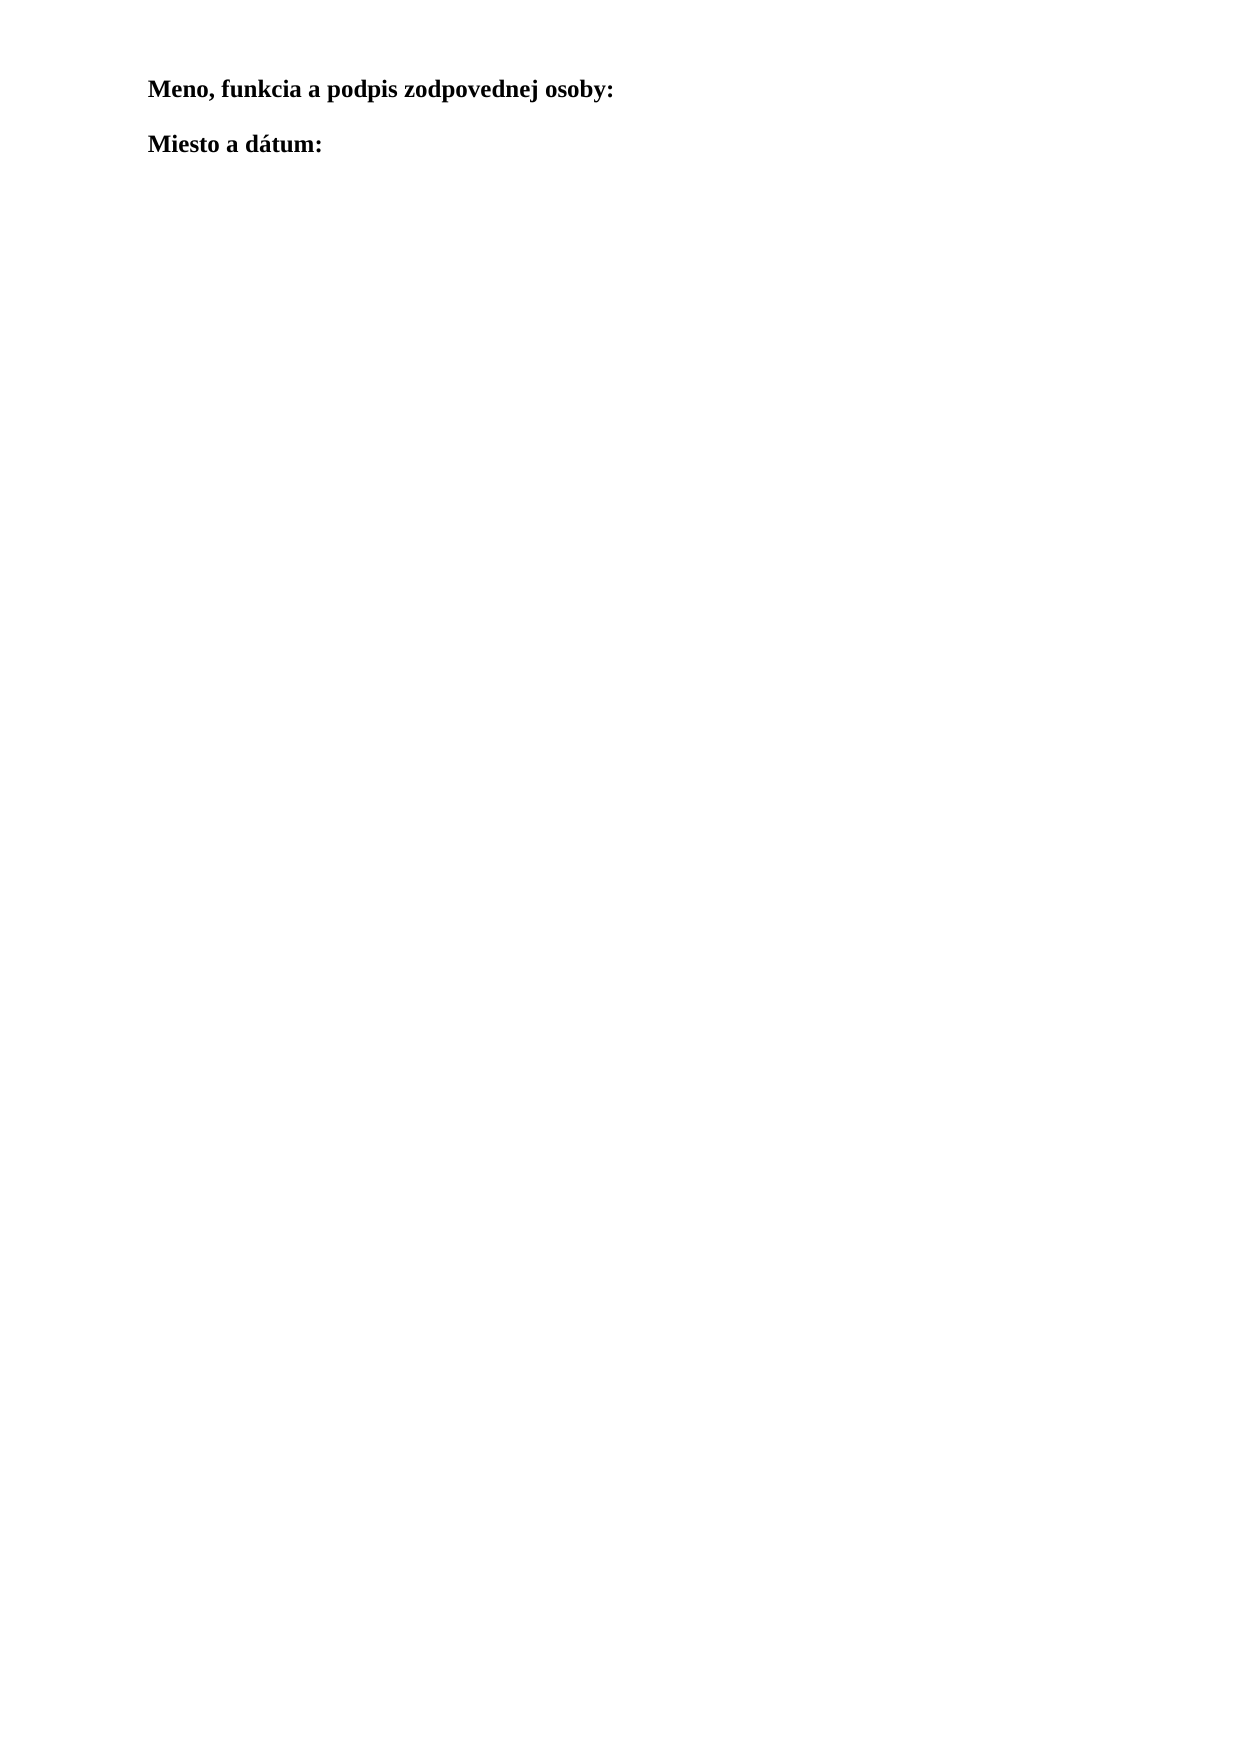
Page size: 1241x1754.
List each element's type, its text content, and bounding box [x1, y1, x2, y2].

text Miesto a dátum: [148, 129, 1092, 158]
text Meno, funkcia a podpis zodpovednej osoby: [148, 74, 1092, 103]
